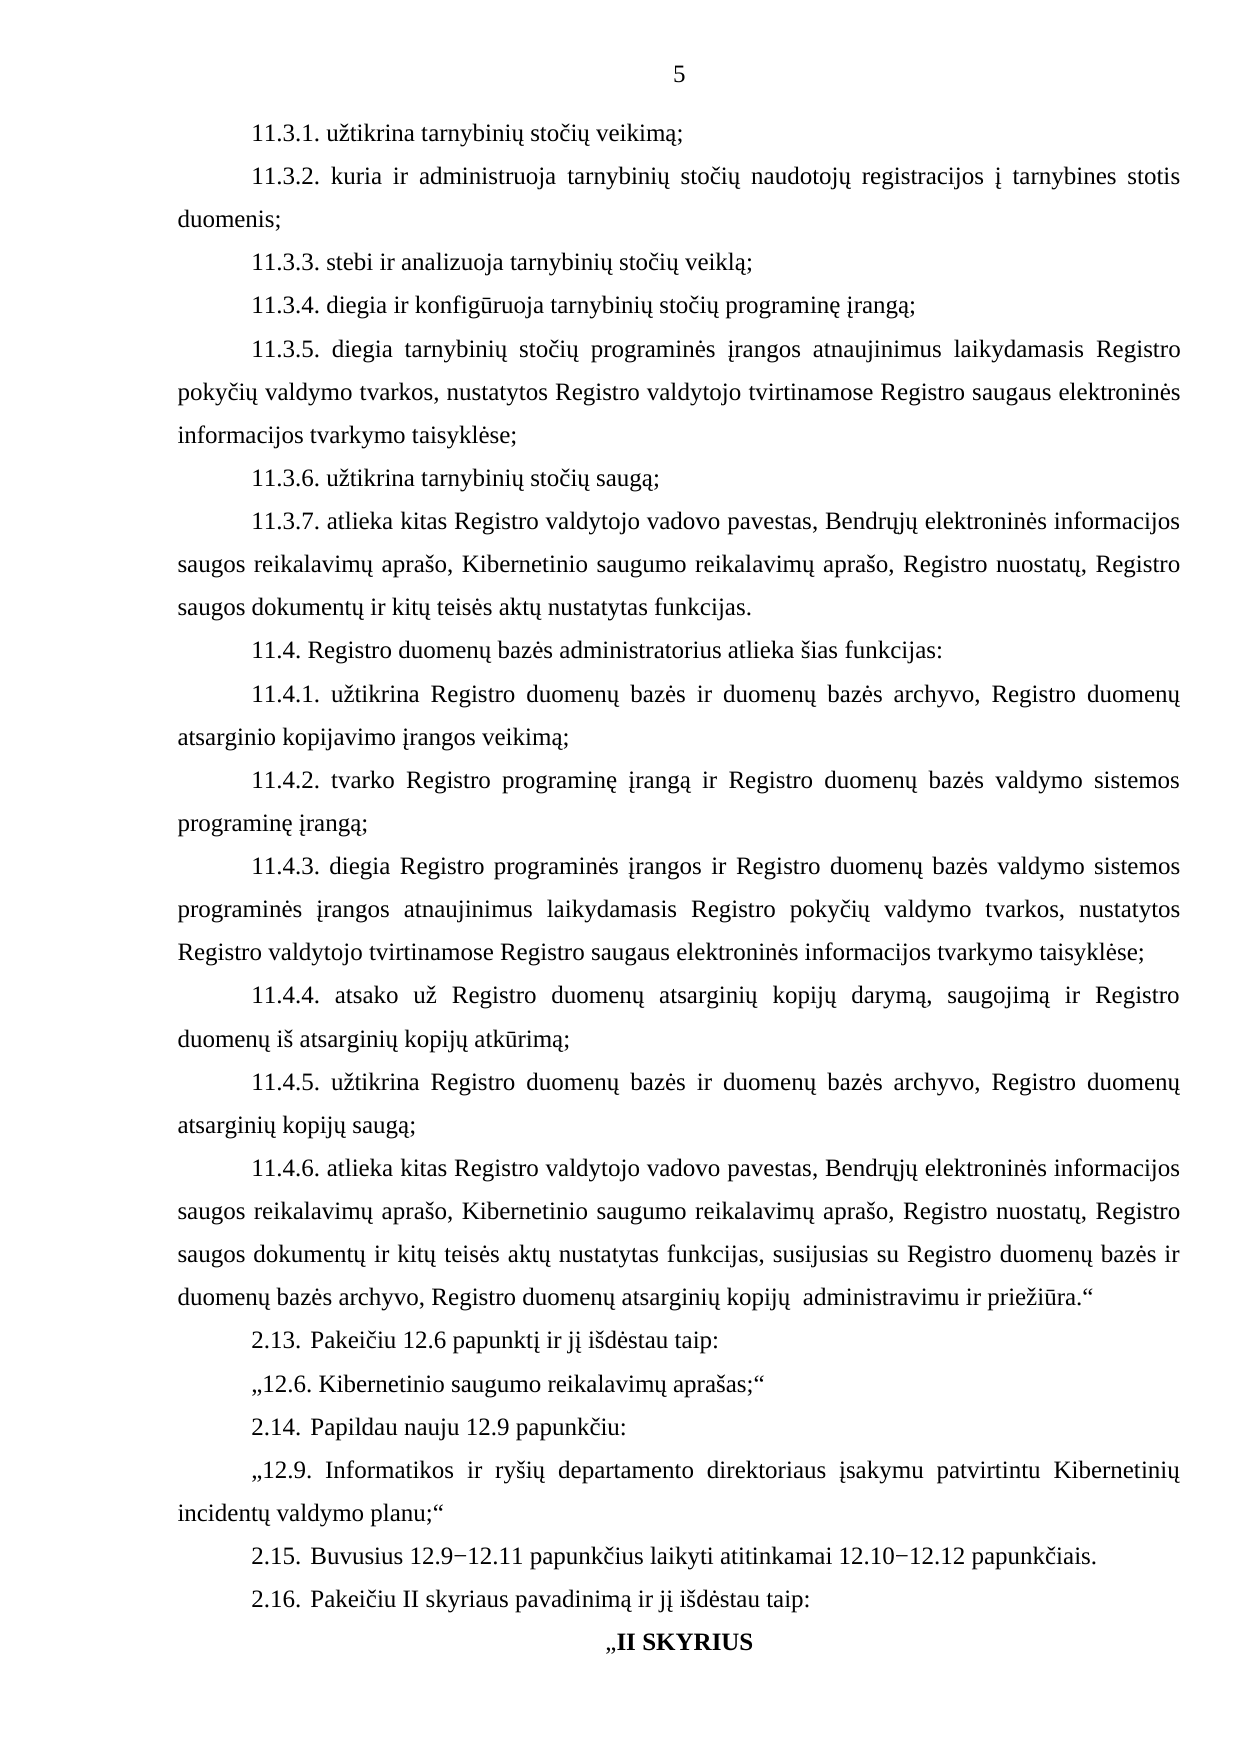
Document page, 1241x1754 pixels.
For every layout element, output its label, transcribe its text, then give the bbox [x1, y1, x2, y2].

text „12.9. Informatikos ir ryšių departamento direktoriaus įsakymu patvirtintu Kibernetinių incidentų valdymo planu;“ [177, 1455, 1181, 1527]
text 11.4.3. diegia Registro programinės įrangos ir Registro duomenų bazės valdymo sistemos programinės įrangos atnaujinimus laikydamasis Registro pokyčių valdymo tvarkos, nustatytos Registro valdytojo tvirtinamose Registro saugaus elektroninės informacijos tvarkymo taisyklėse; [177, 851, 1181, 966]
text 11.4.2. tvarko Registro programinę įrangą ir Registro duomenų bazės valdymo sistemos programinę įrangą; [177, 765, 1181, 837]
text 2.14. Papildau nauju 12.9 papunkčiu: [177, 1412, 1181, 1441]
text 11.3.3. stebi ir analizuoja tarnybinių stočių veiklą; [177, 247, 1181, 276]
text 11.3.1. užtikrina tarnybinių stočių veikimą; [177, 118, 1181, 147]
text 2.15. Buvusius 12.9−12.11 papunkčius laikyti atitinkamai 12.10−12.12 papunkčiais. [177, 1541, 1181, 1570]
text 11.3.6. užtikrina tarnybinių stočių saugą; [177, 463, 1181, 492]
text 2.13. Pakeičiu 12.6 papunktį ir jį išdėstau taip: [177, 1326, 1181, 1354]
text 11.4.5. užtikrina Registro duomenų bazės ir duomenų bazės archyvo, Registro duomenų atsarginių kopijų saugą; [177, 1067, 1181, 1139]
text 2.16. Pakeičiu II skyriaus pavadinimą ir jį išdėstau taip: [177, 1584, 1181, 1613]
text 11.4.4. atsako už Registro duomenų atsarginių kopijų darymą, saugojimą ir Registro duomenų iš atsarginių kopijų atkūrimą; [177, 981, 1181, 1052]
text 11.3.7. atlieka kitas Registro valdytojo vadovo pavestas, Bendrųjų elektroninės informacijos saugos reikalavimų aprašo, Kibernetinio saugumo reikalavimų aprašo, Registro nuostatų, Registro saugos dokumentų ir kitų teisės aktų nustatytas funkcijas. [177, 506, 1181, 621]
text 11.3.4. diegia ir konfigūruoja tarnybinių stočių programinę įrangą; [177, 291, 1181, 319]
text „12.6. Kibernetinio saugumo reikalavimų aprašas;“ [177, 1369, 1181, 1397]
text 11.4. Registro duomenų bazės administratorius atlieka šias funkcijas: [177, 636, 1181, 664]
text „II SKYRIUS [177, 1627, 1181, 1656]
text 11.3.5. diegia tarnybinių stočių programinės įrangos atnaujinimus laikydamasis Registro pokyčių valdymo tvarkos, nustatytos Registro valdytojo tvirtinamose Registro saugaus elektroninės informacijos tvarkymo taisyklėse; [177, 334, 1181, 449]
text 11.4.1. užtikrina Registro duomenų bazės ir duomenų bazės archyvo, Registro duomenų atsarginio kopijavimo įrangos veikimą; [177, 679, 1181, 751]
text 11.4.6. atlieka kitas Registro valdytojo vadovo pavestas, Bendrųjų elektroninės informacijos saugos reikalavimų aprašo, Kibernetinio saugumo reikalavimų aprašo, Registro nuostatų, Registro saugos dokumentų ir kitų teisės aktų nustatytas funkcijas, susijusias su Registro duomenų bazės ir duomenų bazės archyvo, Registro duomenų atsarginių kopijų administravimu ir priežiūra.“ [177, 1153, 1181, 1311]
text 11.3.2. kuria ir administruoja tarnybinių stočių naudotojų registracijos į tarnybines stotis duomenis; [177, 161, 1181, 233]
